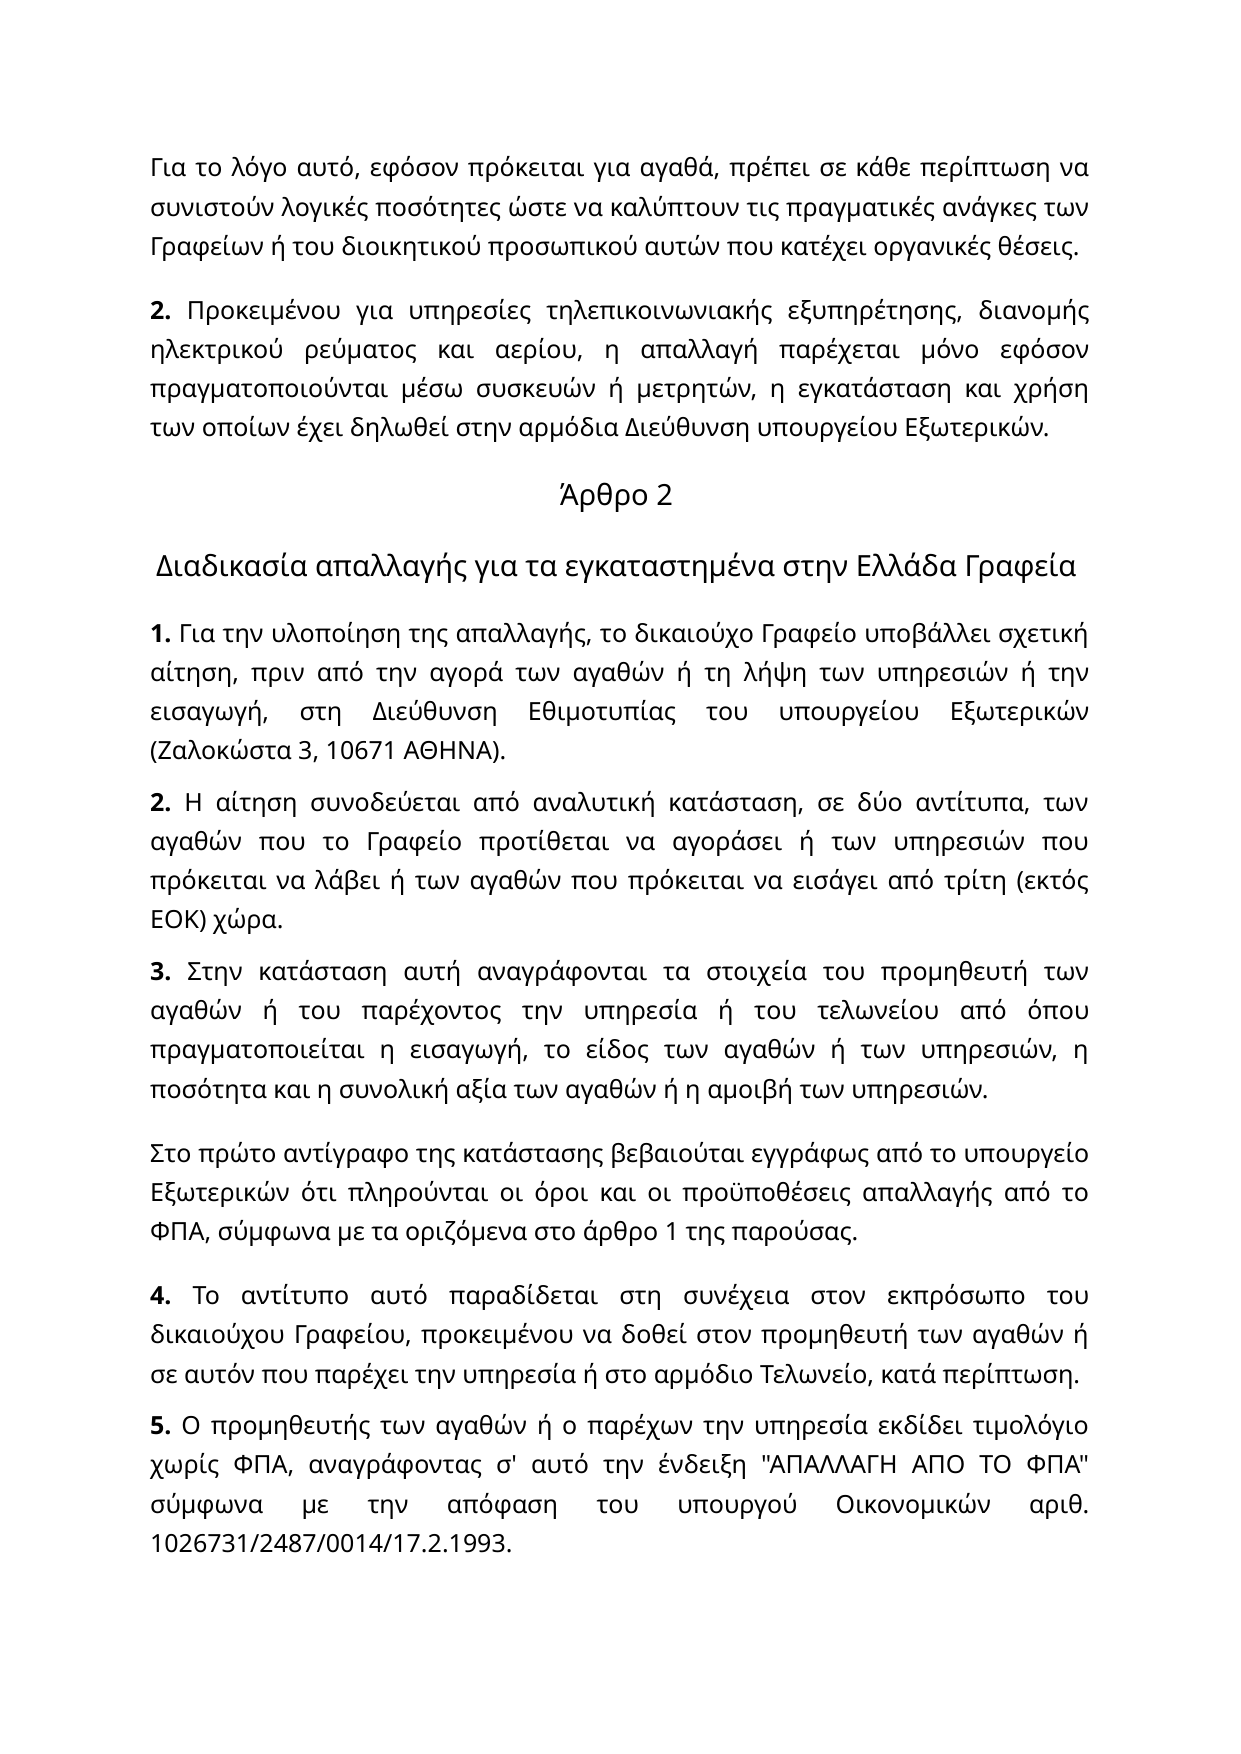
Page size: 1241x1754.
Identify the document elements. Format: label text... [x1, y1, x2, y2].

text 1. Για την υλοποίηση της απαλλαγής, το δικαιούχο Γραφείο υποβάλλει σχετική αίτηση, πριν από την αγορά των αγαθών ή τη λήψη των υπηρεσιών ή την εισαγωγή, στη Διεύθυνση Εθιμοτυπίας του υπουργείου Εξωτερικών (Ζαλοκώστα 3, 10671 ΑΘΗΝΑ). [150, 615, 1090, 767]
text 2. Προκειμένου για υπηρεσίες τηλεπικοινωνιακής εξυπηρέτησης, διανομής ηλεκτρικού ρεύματος και αερίου, η απαλλαγή παρέχεται μόνο εφόσον πραγματοποιούνται μέσω συσκευών ή μετρητών, η εγκατάσταση και χρήση των οποίων έχει δηλωθεί στην αρμόδια Διεύθυνση υπουργείου Εξωτερικών. [150, 292, 1090, 444]
subtitle Άρθρο 2 [150, 474, 1090, 514]
text Για το λόγο αυτό, εφόσον πρόκειται για αγαθά, πρέπει σε κάθε περίπτωση να συνιστούν λογικές ποσότητες ώστε να καλύπτουν τις πραγματικές ανάγκες των Γραφείων ή του διοικητικού προσωπικού αυτών που κατέχει οργανικές θέσεις. [150, 150, 1090, 262]
text 4. Το αντίτυπο αυτό παραδίδεται στη συνέχεια στον εκπρόσωπο του δικαιούχου Γραφείου, προκειμένου να δοθεί στον προμηθευτή των αγαθών ή σε αυτόν που παρέχει την υπηρεσία ή στο αρμόδιο Τελωνείο, κατά περίπτωση. [150, 1278, 1090, 1390]
text Στο πρώτο αντίγραφο της κατάστασης βεβαιούται εγγράφως από το υπουργείο Εξωτερικών ότι πληρούνται οι όροι και οι προϋποθέσεις απαλλαγής από το ΦΠΑ, σύμφωνα με τα οριζόμενα στο άρθρο 1 της παρούσας. [150, 1135, 1090, 1248]
text 2. Η αίτηση συνοδεύεται από αναλυτική κατάσταση, σε δύο αντίτυπα, των αγαθών που το Γραφείο προτίθεται να αγοράσει ή των υπηρεσιών που πρόκειται να λάβει ή των αγαθών που πρόκειται να εισάγει από τρίτη (εκτός ΕΟΚ) χώρα. [150, 784, 1090, 936]
subtitle Διαδικασία απαλλαγής για τα εγκαταστημένα στην Ελλάδα Γραφεία [150, 545, 1090, 584]
text 5. Ο προμηθευτής των αγαθών ή ο παρέχων την υπηρεσία εκδίδει τιμολόγιο χωρίς ΦΠΑ, αναγράφοντας σ' αυτό την ένδειξη "ΑΠΑΛΛΑΓΗ ΑΠΟ ΤΟ ΦΠΑ" σύμφωνα με την απόφαση του υπουργού Οικονομικών αριθ. 1026731/2487/0014/17.2.1993. [150, 1408, 1090, 1559]
text 3. Στην κατάσταση αυτή αναγράφονται τα στοιχεία του προμηθευτή των αγαθών ή του παρέχοντος την υπηρεσία ή του τελωνείου από όπου πραγματοποιείται η εισαγωγή, το είδος των αγαθών ή των υπηρεσιών, η ποσότητα και η συνολική αξία των αγαθών ή η αμοιβή των υπηρεσιών. [150, 954, 1090, 1105]
